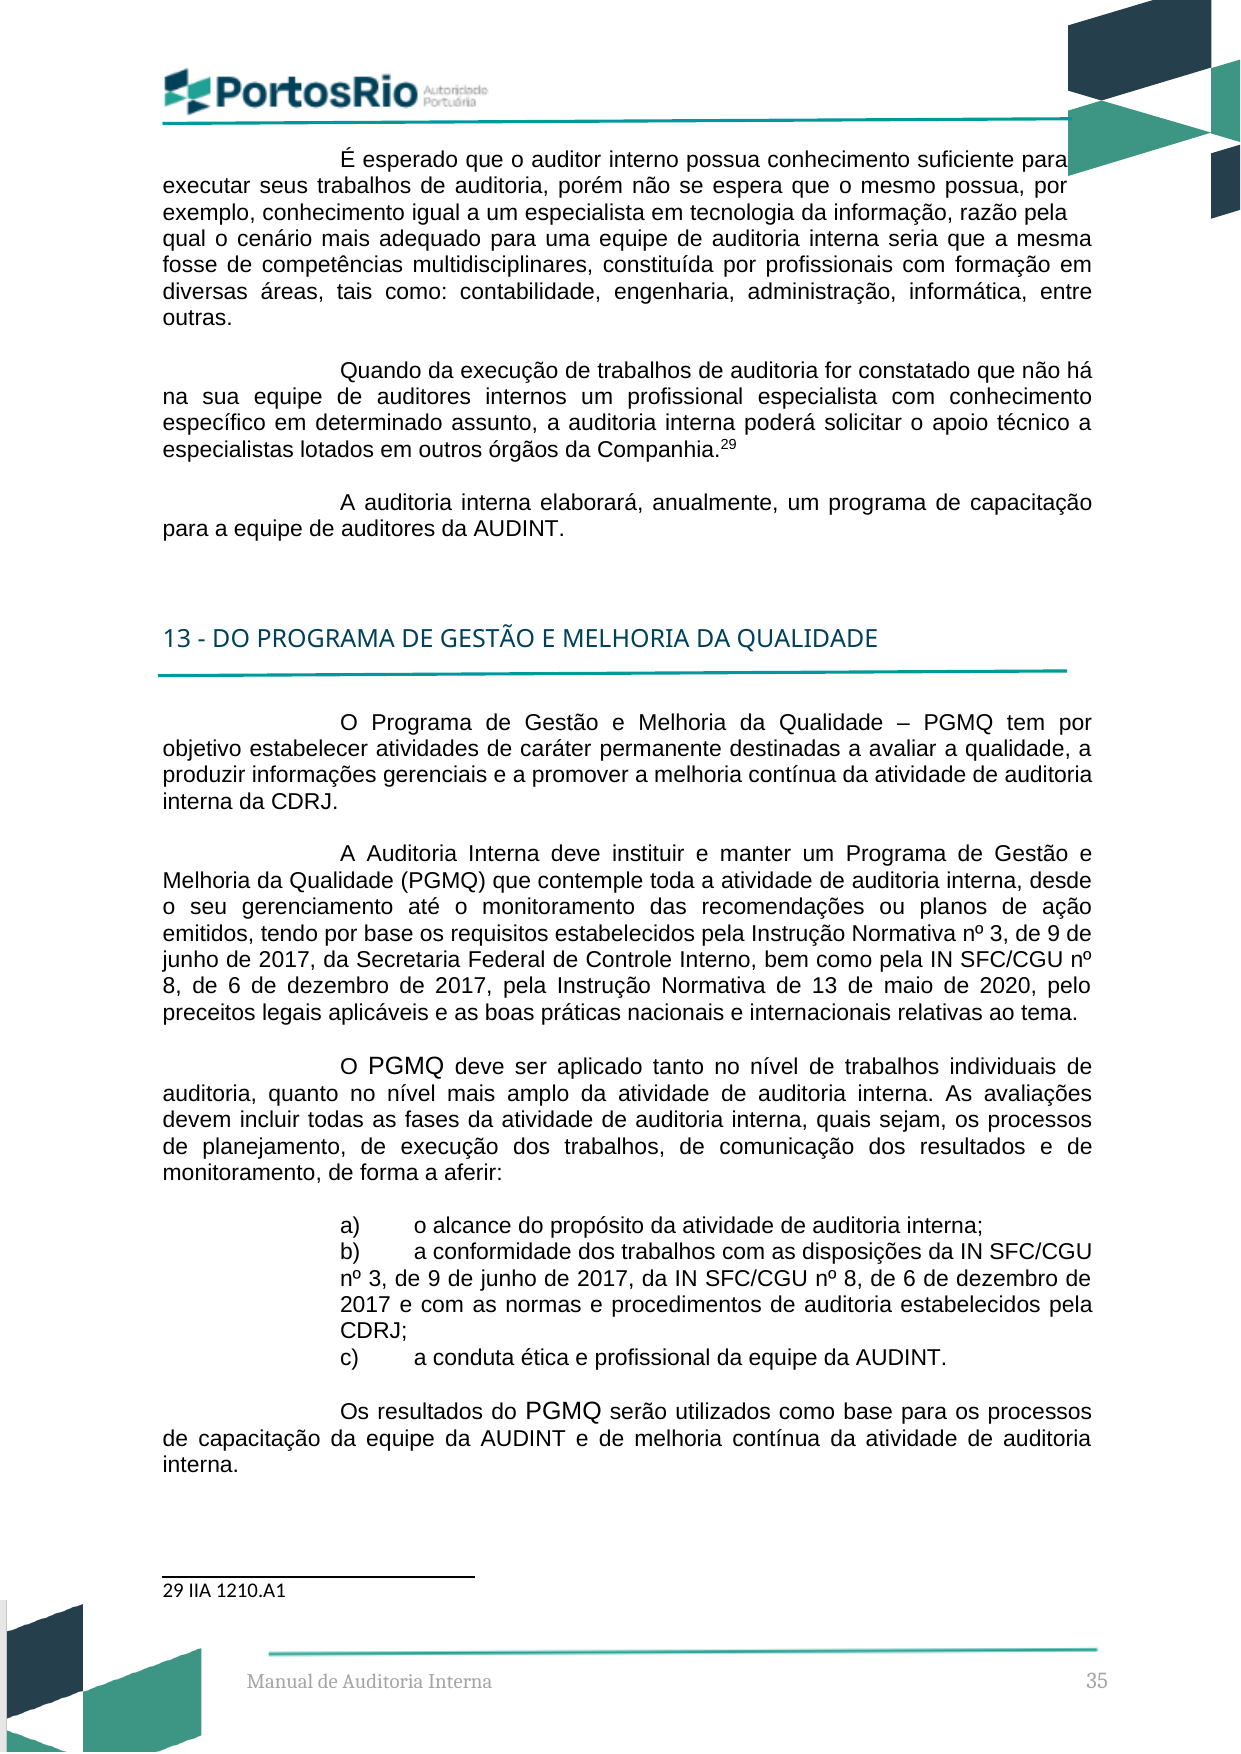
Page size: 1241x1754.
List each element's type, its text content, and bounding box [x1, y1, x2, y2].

list A auditoria interna elaborará, anualmente, um programa de capacitação para a equipe de auditores da AUDINT. [162, 488, 1093, 541]
text 13 - DO PROGRAMA DE GESTÃO E MELHORIA DA QUALIDADE [162, 620, 1093, 654]
list O Programa de Gestão e Melhoria da Qualidade – PGMQ tem por objetivo estabelecer atividades de caráter permanente destinadas a avaliar a qualidade, a produzir informações gerenciais e a promover a melhoria contínua da atividade de auditoria interna da CDRJ. [162, 709, 1093, 814]
text Os resultados do PGMQ serão utilizados como base para os processos de capacitação da equipe da AUDINT e de melhoria contínua da atividade de auditoria interna. [162, 1396, 1093, 1478]
text IIA 1210.A1 [162, 1577, 1107, 1602]
text b) a conformidade dos trabalhos com as disposições da IN SFC/CGU nº 3, de 9 de junho de 2017, da IN SFC/CGU nº 8, de 6 de dezembro de 2017 e com as normas e procedimentos de auditoria estabelecidos pela CDRJ; [340, 1238, 1093, 1343]
text O PGMQ deve ser aplicado tanto no nível de trabalhos individuais de auditoria, quanto no nível mais amplo da atividade de auditoria interna. As avaliações devem incluir todas as fases da atividade de auditoria interna, quais sejam, os processos de planejamento, de execução dos trabalhos, de comunicação dos resultados e de monitoramento, de forma a aferir: [162, 1051, 1093, 1185]
list É esperado que o auditor interno possua conhecimento suficiente para executar seus trabalhos de auditoria, porém não se espera que o mesmo possua, por exemplo, conhecimento igual a um especialista em tecnologia da informação, razão pela qual o cenário mais adequado para uma equipe de auditoria interna seria que a mesma fosse de competências multidisciplinares, constituída por profissionais com formação em diversas áreas, tais como: contabilidade, engenharia, administração, informática, entre outras. [162, 146, 1093, 330]
list A Auditoria Interna deve instituir e manter um Programa de Gestão e Melhoria da Qualidade (PGMQ) que contemple toda a atividade de auditoria interna, desde o seu gerenciamento até o monitoramento das recomendações ou planos de ação emitidos, tendo por base os requisitos estabelecidos pela Instrução Normativa nº 3, de 9 de junho de 2017, da Secretaria Federal de Controle Interno, bem como pela IN SFC/CGU nº 8, de 6 de dezembro de 2017, pela Instrução Normativa de 13 de maio de 2020, pelo preceitos legais aplicáveis e as boas práticas nacionais e internacionais relativas ao tema. [162, 840, 1093, 1025]
text c) a conduta ética e profissional da equipe da AUDINT. [340, 1343, 1093, 1370]
list Quando da execução de trabalhos de auditoria for constatado que não há na sua equipe de auditores internos um profissional especialista com conhecimento específico em determinado assunto, a auditoria interna poderá solicitar o apoio técnico a especialistas lotados em outros órgãos da Companhia. [162, 357, 1093, 462]
text a) o alcance do propósito da atividade de auditoria interna; [340, 1212, 1093, 1238]
